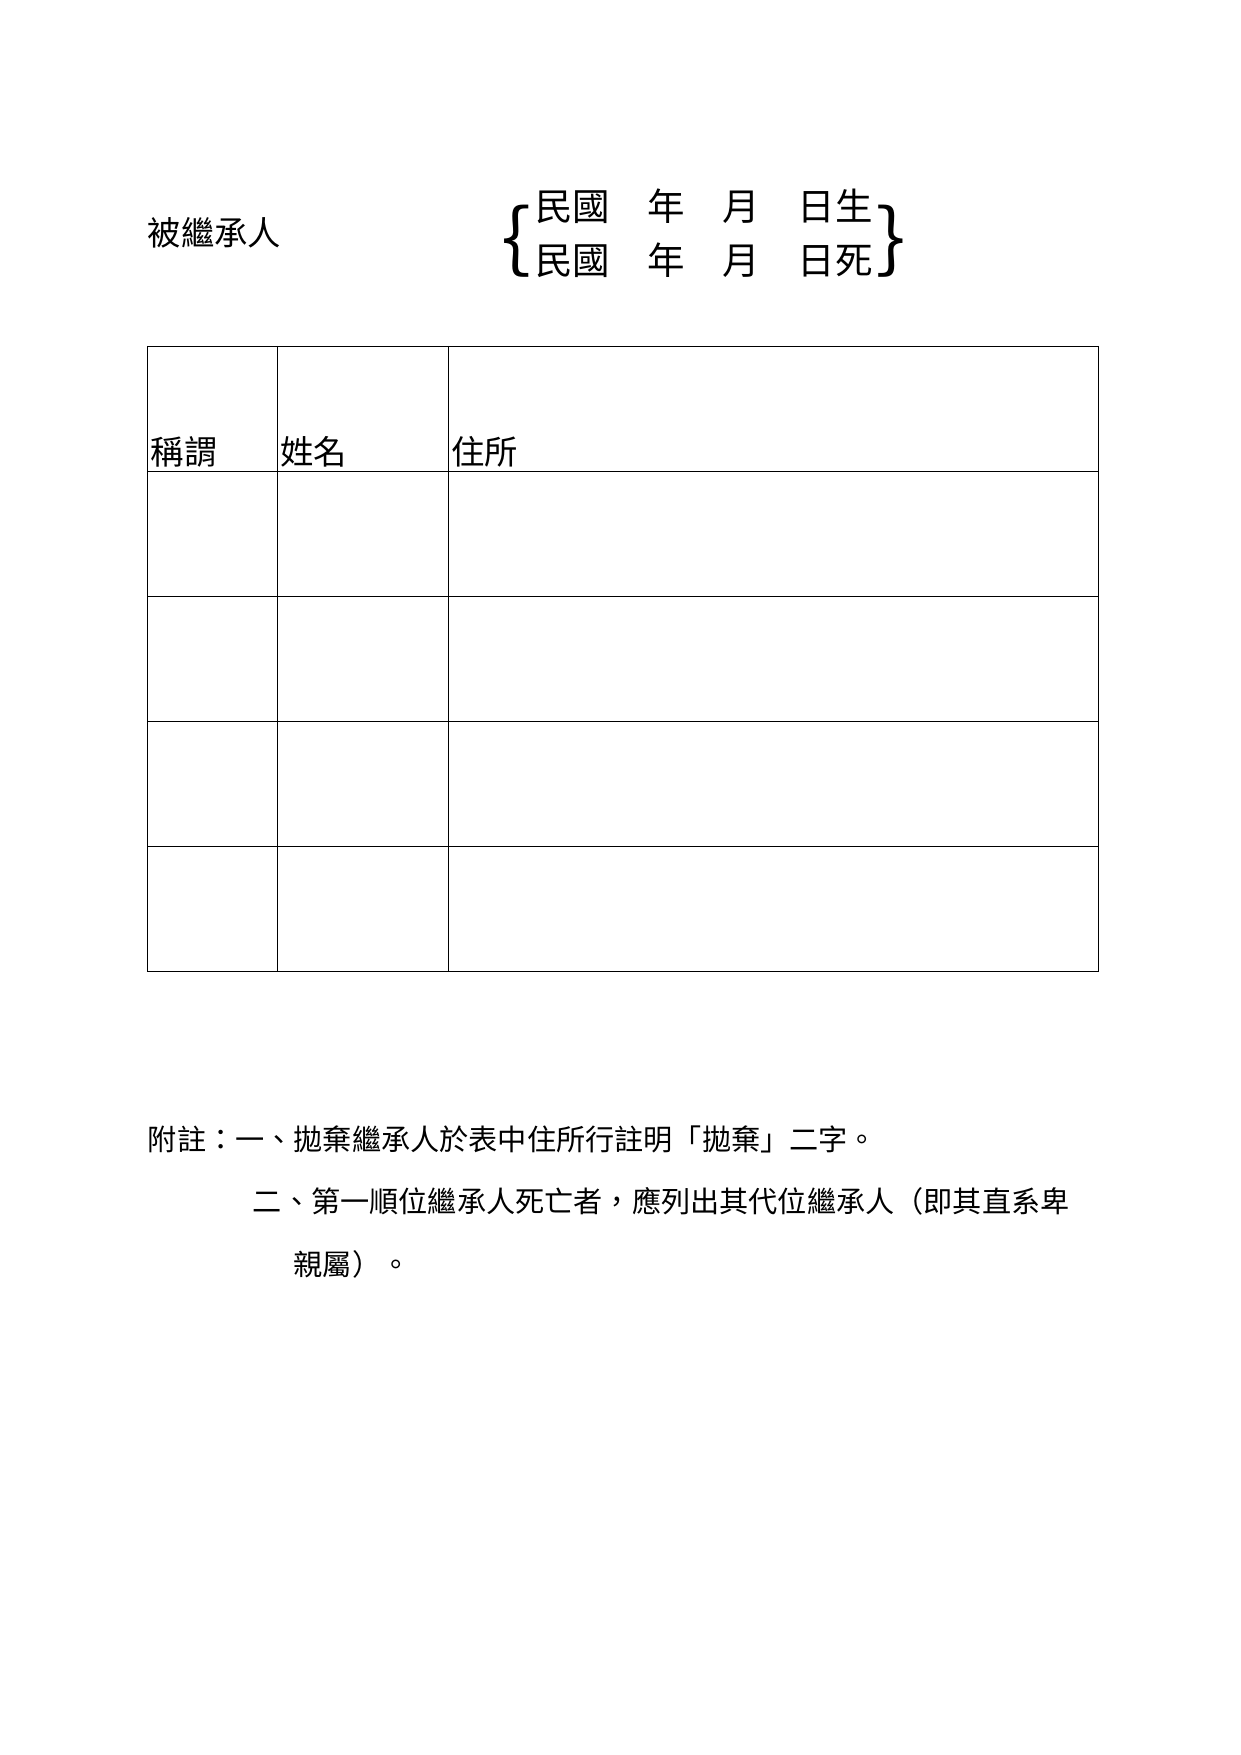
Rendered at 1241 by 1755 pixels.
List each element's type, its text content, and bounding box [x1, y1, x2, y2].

table_cell [449, 847, 1098, 971]
table_cell [148, 847, 277, 971]
text 被繼承人 民國 年 月 日生民國 年 月 日死 [148, 158, 1093, 283]
table_cell [449, 472, 1098, 596]
table_header 姓名 [278, 347, 448, 471]
table_cell [278, 847, 448, 971]
table_header 住所 [449, 347, 1098, 471]
text 二、第一順位繼承人死亡者，應列出其代位繼承人（即其直系卑親屬）。 [148, 1158, 1093, 1283]
table_cell [449, 597, 1098, 721]
table_header 稱謂 [148, 347, 277, 471]
table_cell [278, 722, 448, 846]
text 附註：一、拋棄繼承人於表中住所行註明「拋棄」二字。 [148, 1096, 1093, 1158]
table_cell [148, 472, 277, 596]
table_cell [148, 722, 277, 846]
table_cell [278, 472, 448, 596]
table_cell [278, 597, 448, 721]
table_cell [449, 722, 1098, 846]
table_cell [148, 597, 277, 721]
